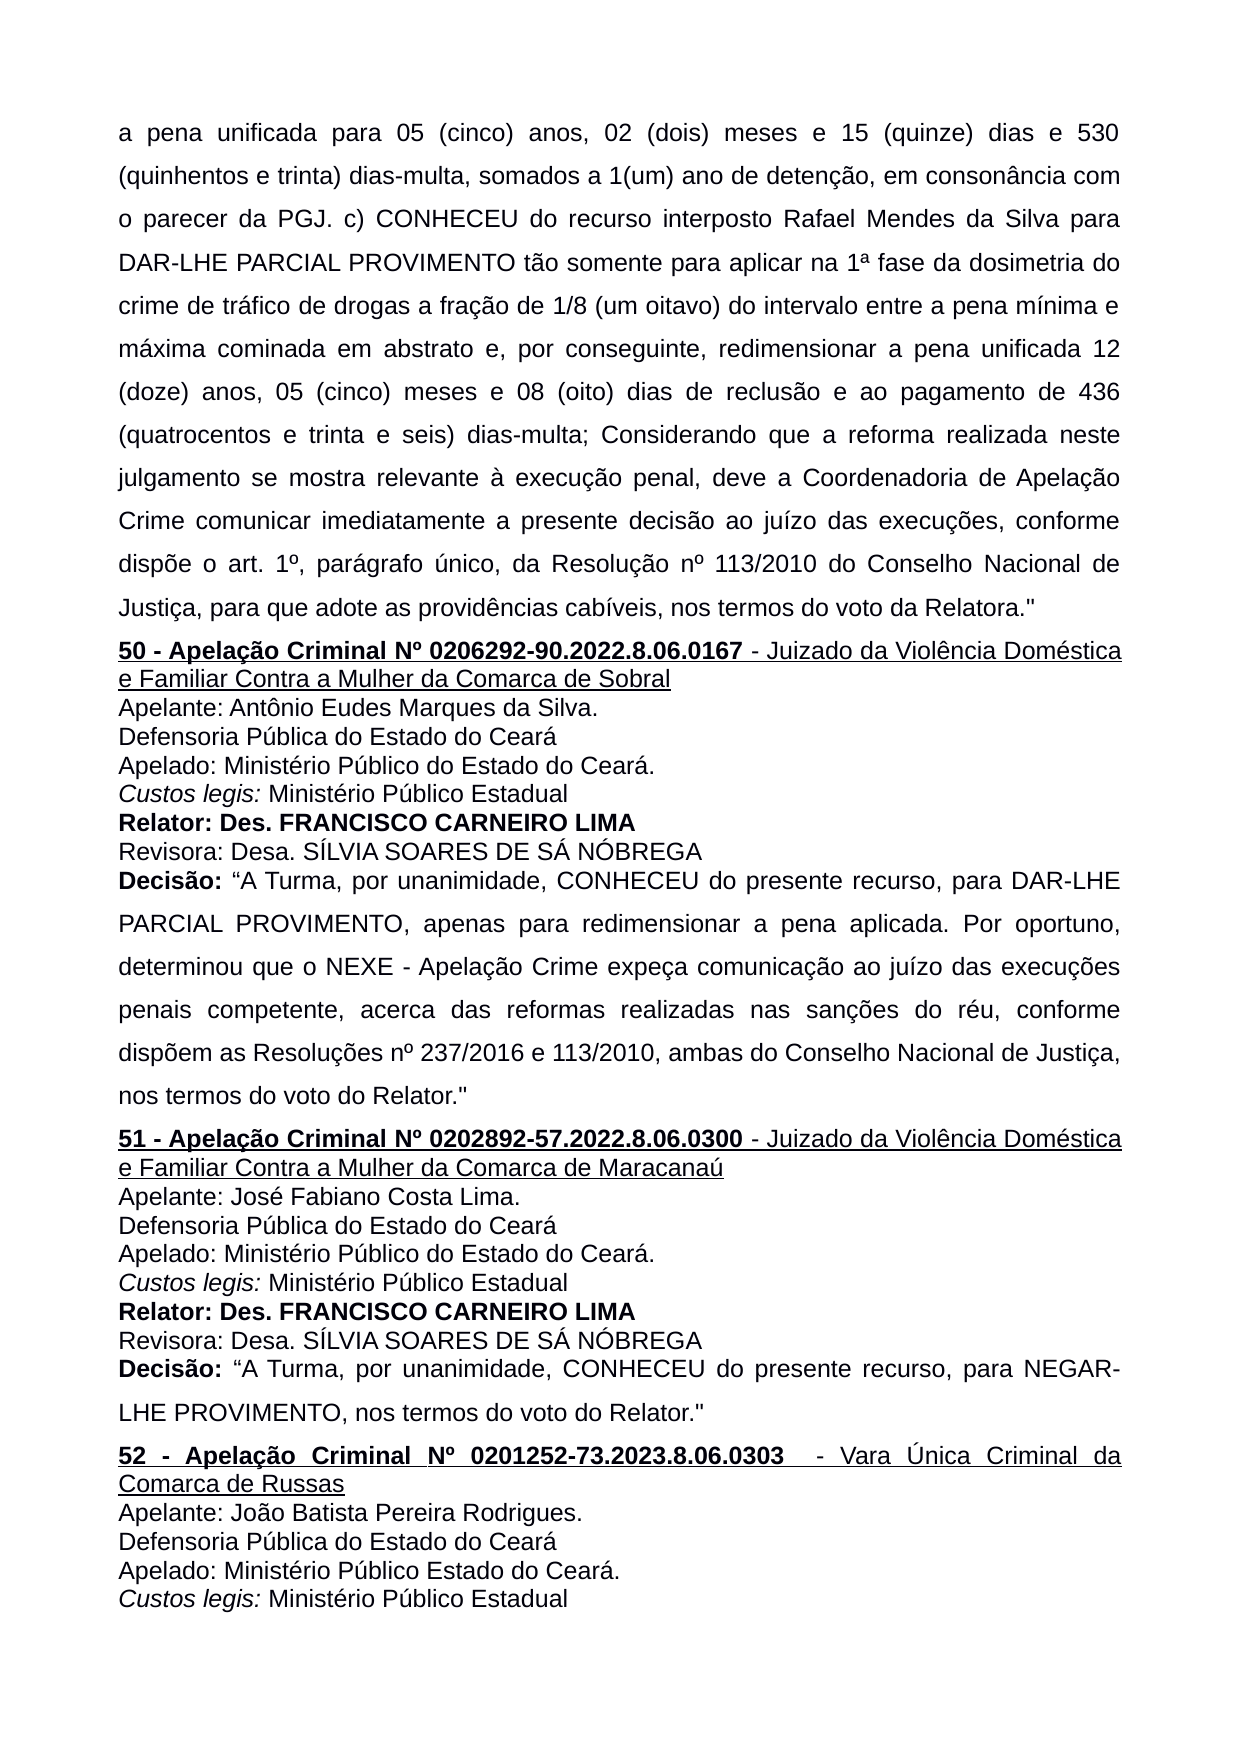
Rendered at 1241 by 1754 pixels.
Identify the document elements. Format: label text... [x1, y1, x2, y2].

text Apelante: João Batista Pereira Rodrigues. [118, 1498, 1122, 1527]
text Defensoria Pública do Estado do Ceará [118, 1211, 1122, 1239]
text a pena unificada para 05 (cinco) anos, 02 (dois) meses e 15 (quinze) dias e 530 (quinhentos e trinta) dias-multa, somados a 1(um) ano de detenção, em consonância com o parecer da PGJ. c) CONHECEU do recurso interposto Rafael Mendes da Silva para DAR-LHE PARCIAL PROVIMENTO tão somente para aplicar na 1ª fase da dosimetria do crime de tráfico de drogas a fração de 1/8 (um oitavo) do intervalo entre a pena mínima e máxima cominada em abstrato e, por conseguinte, redimensionar a pena unificada 12 (doze) anos, 05 (cinco) meses e 08 (oito) dias de reclusão e ao pagamento de 436 (quatrocentos e trinta e seis) dias-multa; Considerando que a reforma realizada neste julgamento se mostra relevante à execução penal, deve a Coordenadoria de Apelação Crime comunicar imediatamente a presente decisão ao juízo das execuções, conforme dispõe o art. 1º, parágrafo único, da Resolução nº 113/2010 do Conselho Nacional de Justiça, para que adote as providências cabíveis, nos termos do voto da Relatora." [118, 118, 1122, 621]
text Apelado: Ministério Público do Estado do Ceará. [118, 751, 1122, 779]
text Apelante: Antônio Eudes Marques da Silva. [118, 693, 1122, 722]
text e Familiar Contra a Mulher da Comarca de Maracanaú [118, 1151, 1122, 1182]
text Relator: Des. FRANCISCO CARNEIRO LIMA [118, 1297, 1122, 1326]
text Defensoria Pública do Estado do Ceará [118, 722, 1122, 751]
text 51 - Apelação Criminal Nº 0202892-57.2022.8.06.0300 - Juizado da Violência Doméstica [118, 1124, 1122, 1149]
text Comarca de Russas [118, 1467, 1122, 1498]
text Apelado: Ministério Público do Estado do Ceará. [118, 1239, 1122, 1268]
text Apelante: José Fabiano Costa Lima. [118, 1182, 1122, 1211]
text Custos legis: Ministério Público Estadual [118, 1268, 1122, 1297]
text Decisão: “A Turma, por unanimidade, CONHECEU do presente recurso, para DAR-LHE PARCIAL PROVIMENTO, apenas para redimensionar a pena aplicada. Por oportuno, determinou que o NEXE - Apelação Crime expeça comunicação ao juízo das execuções penais competente, acerca das reformas realizadas nas sanções do réu, conforme dispõem as Resoluções nº 237/2016 e 113/2010, ambas do Conselho Nacional de Justiça, nos termos do voto do Relator." [118, 866, 1122, 1110]
text 52 - Apelação Criminal Nº 0201252-73.2023.8.06.0303 - Vara Única Criminal da [118, 1441, 1122, 1466]
text Custos legis: Ministério Público Estadual [118, 779, 1122, 808]
text Apelado: Ministério Público Estado do Ceará. [118, 1556, 1122, 1584]
text Custos legis: Ministério Público Estadual [118, 1584, 1122, 1613]
text e Familiar Contra a Mulher da Comarca de Sobral [118, 662, 1122, 693]
text Relator: Des. FRANCISCO CARNEIRO LIMA [118, 808, 1122, 837]
text 50 - Apelação Criminal Nº 0206292-90.2022.8.06.0167 - Juizado da Violência Doméstica [118, 636, 1122, 661]
text Defensoria Pública do Estado do Ceará [118, 1527, 1122, 1556]
text Revisora: Desa. SÍLVIA SOARES DE SÁ NÓBREGA [118, 837, 1122, 866]
text Decisão: “A Turma, por unanimidade, CONHECEU do presente recurso, para NEGAR-LHE PROVIMENTO, nos termos do voto do Relator." [118, 1354, 1122, 1426]
text Revisora: Desa. SÍLVIA SOARES DE SÁ NÓBREGA [118, 1326, 1122, 1354]
